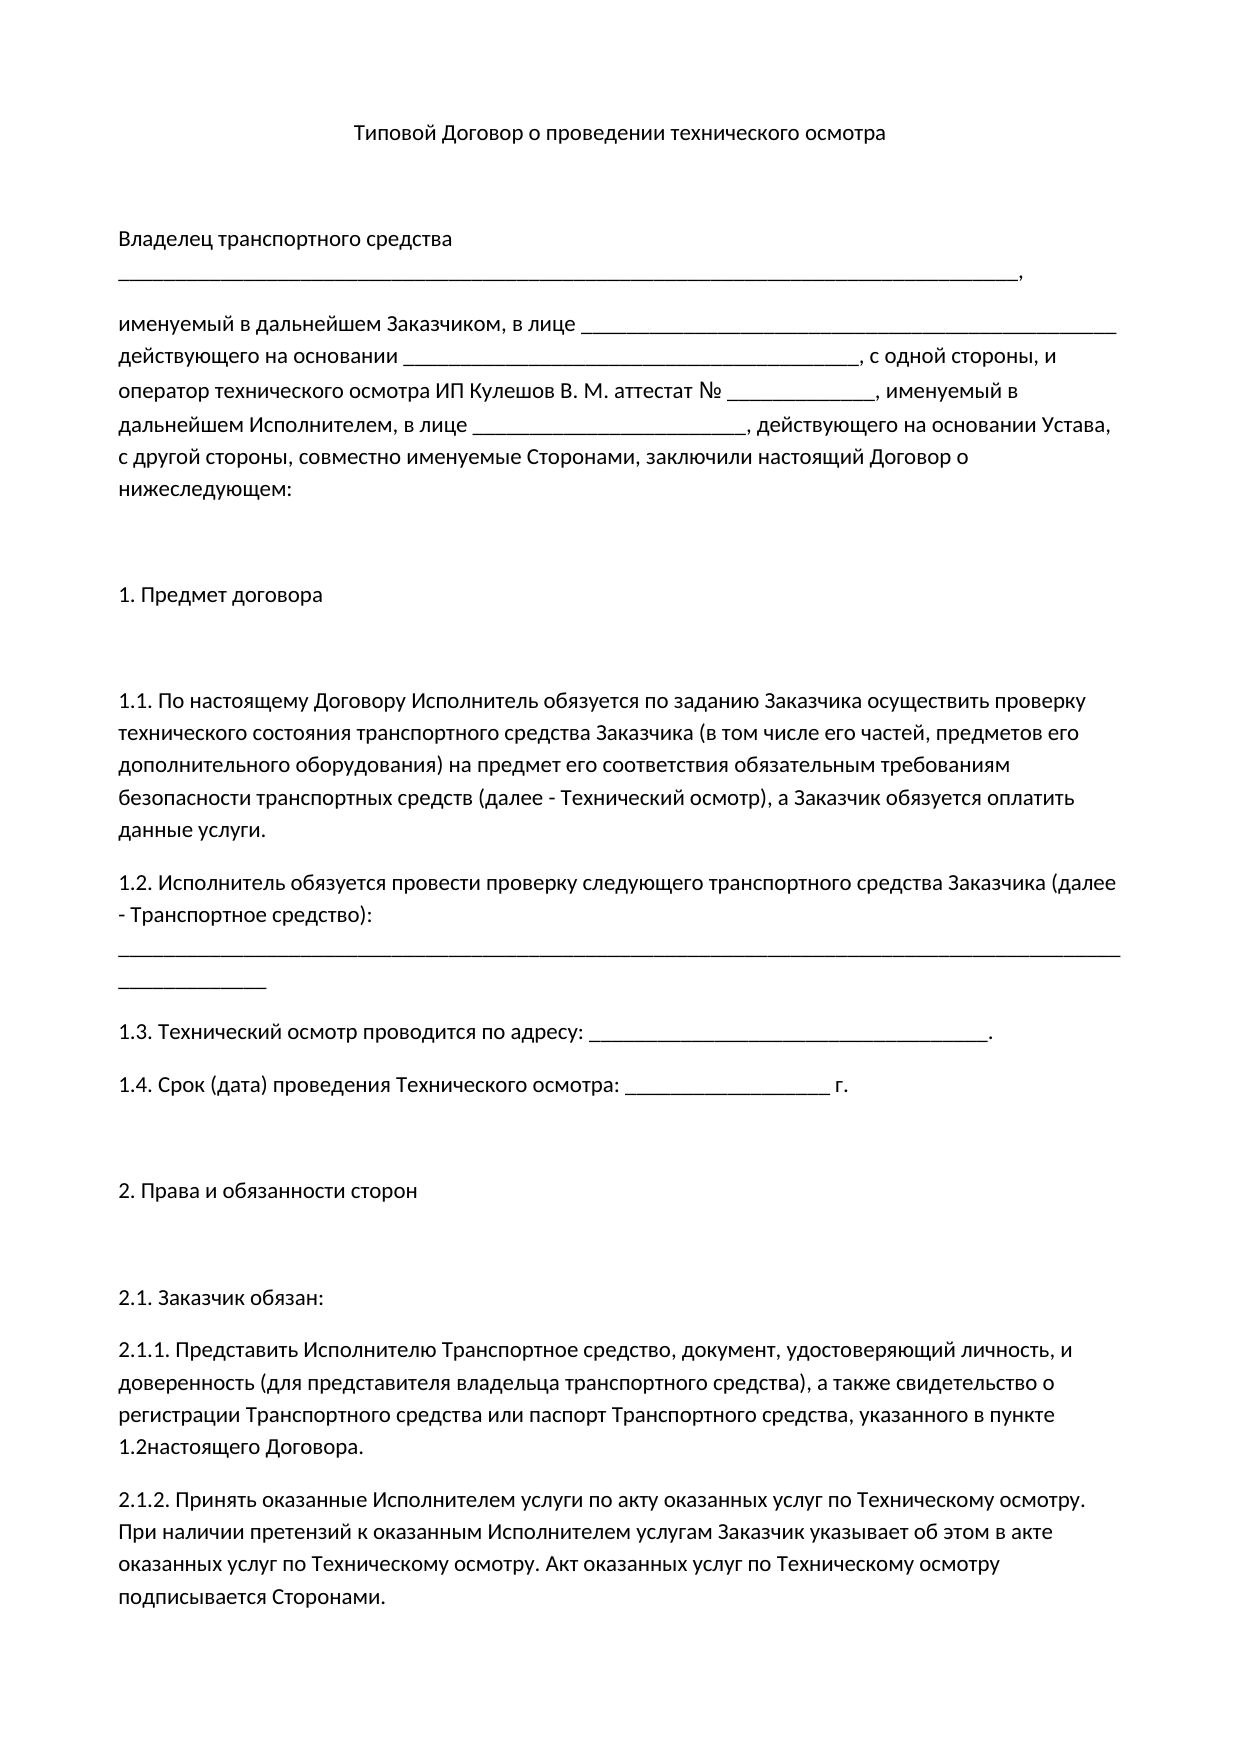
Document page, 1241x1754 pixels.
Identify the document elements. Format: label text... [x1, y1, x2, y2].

text 2. Права и обязанности сторон [118, 1177, 1122, 1204]
text 1.4. Срок (дата) проведения Технического осмотра: __________________ г. [118, 1071, 1122, 1098]
text Типовой Договор о проведении технического осмотра [118, 118, 1122, 146]
text 1. Предмет договора [118, 580, 1122, 608]
text 2.1. Заказчик обязан: [118, 1283, 1122, 1311]
text именуемый в дальнейшем Заказчиком, в лице _______________________________________________ действующего на основании ________________________________________, с одной стороны, и оператор технического осмотра ИП Кулешов В. М. аттестат № _____________, именуемый в дальнейшем Исполнителем, в лице ________________________, действующего на основании Устава, с другой стороны, совместно именуемые Сторонами, заключили настоящий Договор о нижеследующем: [118, 309, 1122, 502]
text 2.1.2. Принять оказанные Исполнителем услуги по акту оказанных услуг по Техническому осмотру. При наличии претензий к оказанным Исполнителем услугам Заказчик указывает об этом в акте оказанных услуг по Техническому осмотру. Акт оказанных услуг по Техническому осмотру подписывается Сторонами. [118, 1485, 1122, 1610]
text 2.1.1. Представить Исполнителю Транспортное средство, документ, удостоверяющий личность, и доверенность (для представителя владельца транспортного средства), а также свидетельство о регистрации Транспортного средства или паспорт Транспортного средства, указанного в пункте 1.2настоящего Договора. [118, 1336, 1122, 1460]
text Владелец транспортного средства _______________________________________________________________________________, [118, 224, 1122, 284]
text 1.1. По настоящему Договору Исполнитель обязуется по заданию Заказчика осуществить проверку технического состояния транспортного средства Заказчика (в том числе его частей, предметов его дополнительного оборудования) на предмет его соответствия обязательным требованиям безопасности транспортных средств (далее - Технический осмотр), а Заказчик обязуется оплатить данные услуги. [118, 686, 1122, 843]
text 1.2. Исполнитель обязуется провести проверку следующего транспортного средства Заказчика (далее - Транспортное средство): _____________________________________________________________________________________________________ [118, 868, 1122, 992]
text 1.3. Технический осмотр проводится по адресу: ___________________________________. [118, 1017, 1122, 1046]
